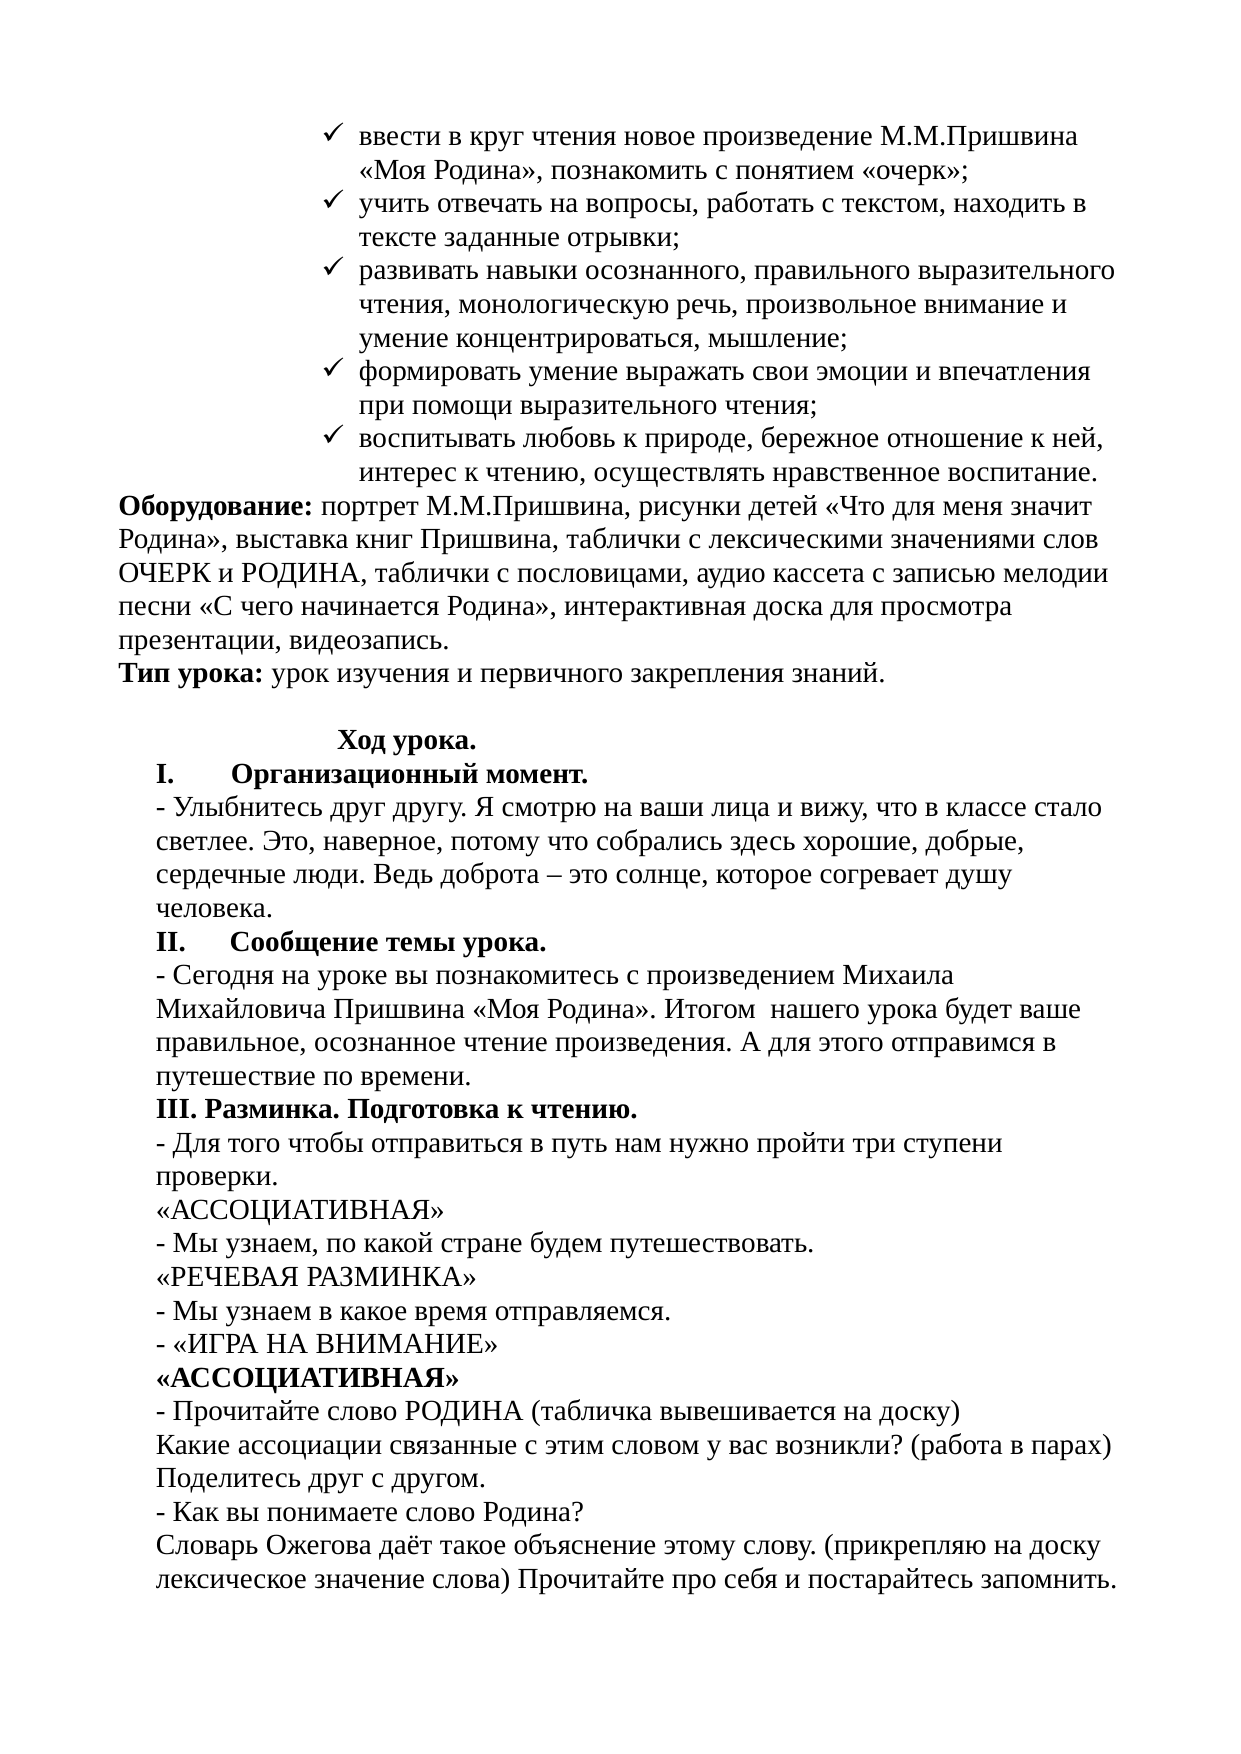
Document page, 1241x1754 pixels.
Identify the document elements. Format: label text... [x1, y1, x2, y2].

text - «ИГРА НА ВНИМАНИЕ» [156, 1326, 1122, 1360]
text - Сегодня на уроке вы познакомитесь с произведением Михаила Михайловича Пришвина «Моя Родина». Итогом нашего урока будет ваше правильное, осознанное чтение произведения. А для этого отправимся в путешествие по времени. [156, 957, 1122, 1091]
text - Улыбнитесь друг другу. Я смотрю на ваши лица и вижу, что в классе стало светлее. Это, наверное, потому что собрались здесь хорошие, добрые, сердечные люди. Ведь доброта – это солнце, которое согревает душу человека. [156, 789, 1122, 924]
text Тип урока: урок изучения и первичного закрепления знаний. [118, 655, 1122, 689]
text Оборудование: портрет М.М.Пришвина, рисунки детей «Что для меня значит Родина», выставка книг Пришвина, таблички с лексическими значениями слов ОЧЕРК и РОДИНА, таблички с пословицами, аудио кассета с записью мелодии песни «С чего начинается Родина», интерактивная доска для просмотра презентации, видеозапись. [118, 488, 1122, 655]
text - Мы узнаем, по какой стране будем путешествовать. [156, 1226, 1122, 1259]
text Поделитесь друг с другом. [156, 1460, 1122, 1494]
text Какие ассоциации связанные с этим словом у вас возникли? (работа в парах) [156, 1427, 1122, 1460]
text Ход урока. [118, 722, 1122, 756]
text - Как вы понимаете слово Родина? [156, 1494, 1122, 1527]
text II. Сообщение темы урока. [156, 924, 1122, 957]
list воспитывать любовь к природе, бережное отношение к ней, интерес к чтению, осуществлять нравственное воспитание. [321, 420, 1122, 488]
list учить отвечать на вопросы, работать с текстом, находить в тексте заданные отрывки; [321, 185, 1122, 252]
text Словарь Ожегова даёт такое объяснение этому слову. (прикрепляю на доску лексическое значение слова) Прочитайте про себя и постарайтесь запомнить. [156, 1527, 1122, 1594]
text «АССОЦИАТИВНАЯ» [156, 1360, 1122, 1393]
text - Прочитайте слово РОДИНА (табличка вывешивается на доску) [156, 1393, 1122, 1427]
list ввести в круг чтения новое произведение М.М.Пришвина «Моя Родина», познакомить с понятием «очерк»; [321, 118, 1122, 185]
text - Для того чтобы отправиться в путь нам нужно пройти три ступени проверки. [156, 1125, 1122, 1192]
text III. Разминка. Подготовка к чтению. [156, 1091, 1122, 1125]
list формировать умение выражать свои эмоции и впечатления при помощи выразительного чтения; [321, 353, 1122, 420]
text - Мы узнаем в какое время отправляемся. [156, 1293, 1122, 1326]
text «РЕЧЕВАЯ РАЗМИНКА» [156, 1259, 1122, 1293]
list Организационный момент. [156, 756, 1122, 789]
list развивать навыки осознанного, правильного выразительного чтения, монологическую речь, произвольное внимание и умение концентрироваться, мышление; [321, 252, 1122, 353]
text «АССОЦИАТИВНАЯ» [156, 1192, 1122, 1226]
